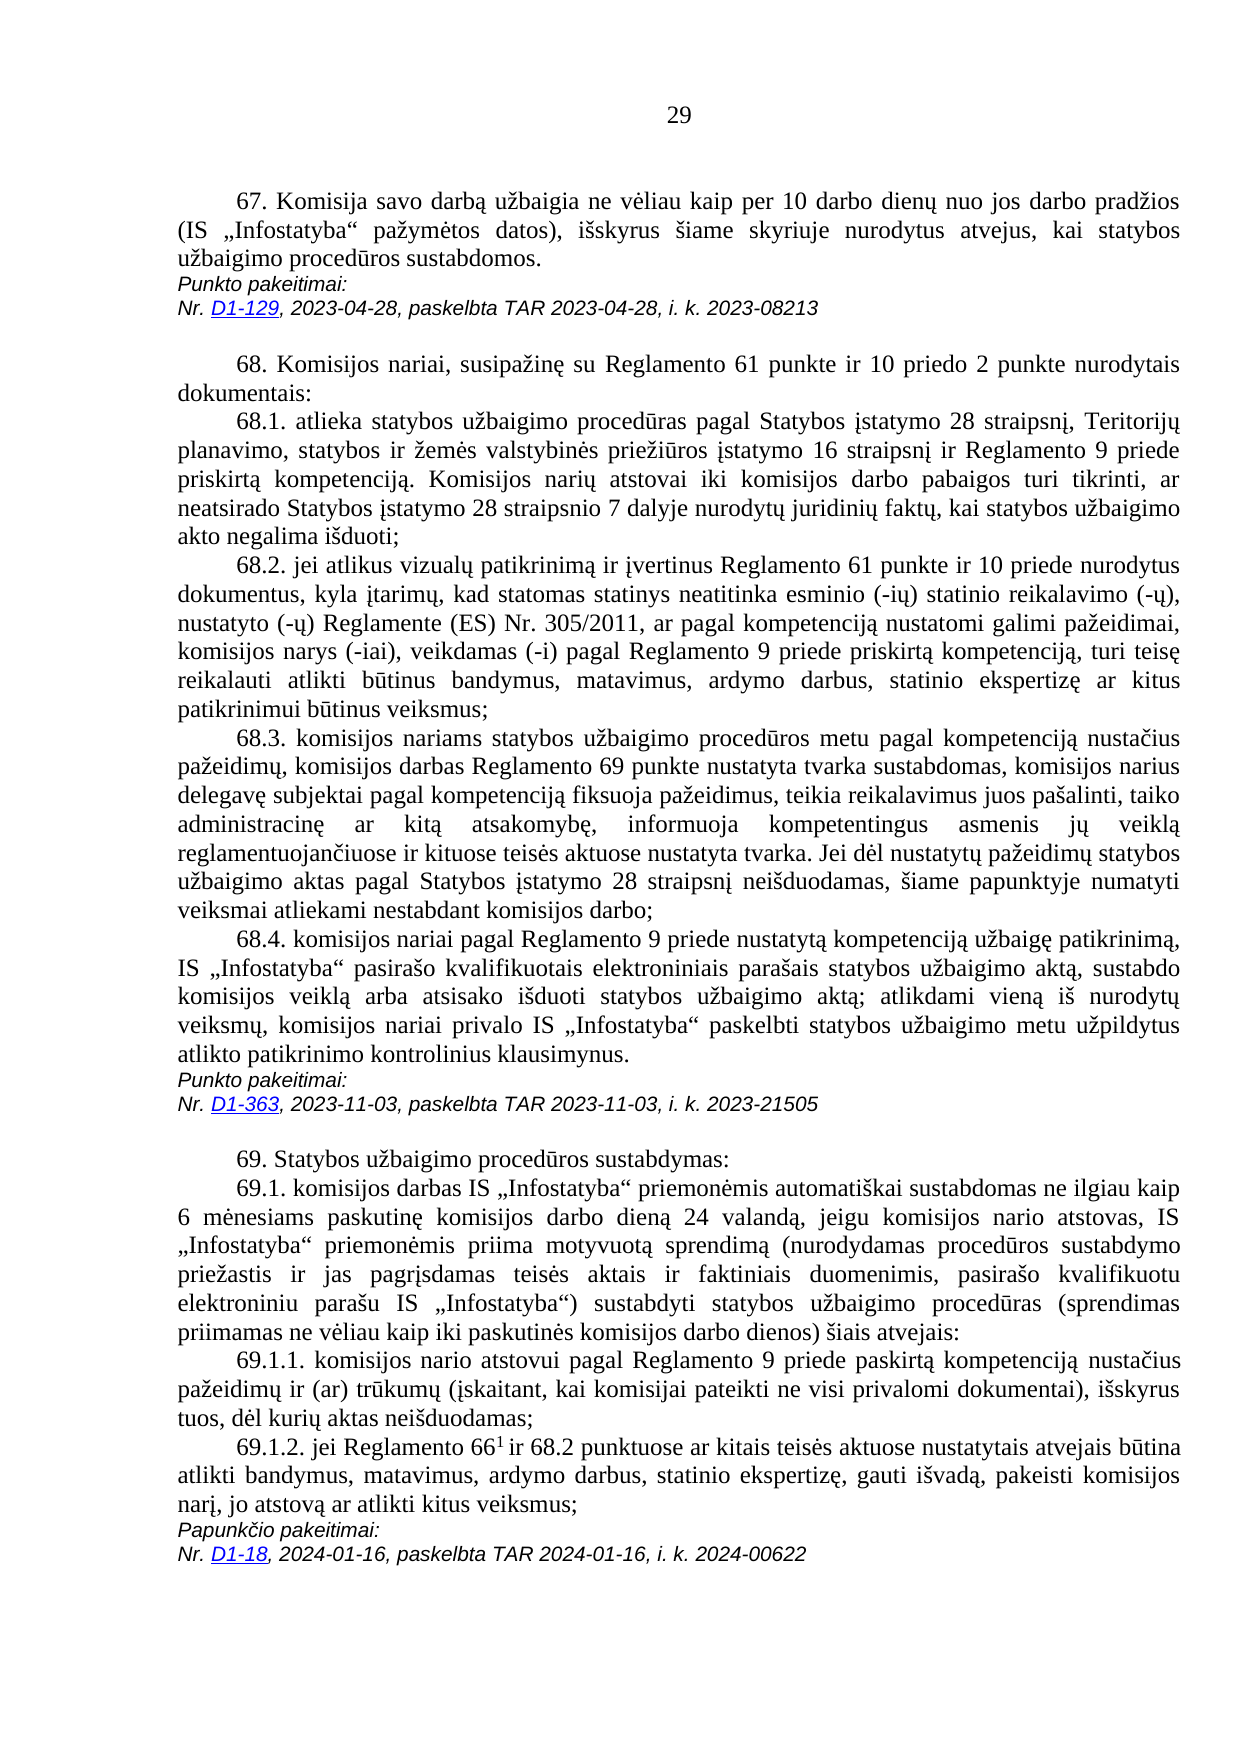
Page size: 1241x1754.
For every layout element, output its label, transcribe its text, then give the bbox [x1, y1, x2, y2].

text 69. Statybos užbaigimo procedūros sustabdymas: [177, 1144, 1181, 1173]
text 67. Komisija savo darbą užbaigia ne vėliau kaip per 10 darbo dienų nuo jos darbo pradžios (IS „Infostatyba“ pažymėtos datos), išskyrus šiame skyriuje nurodytus atvejus, kai statybos užbaigimo procedūros sustabdomos. [177, 186, 1181, 272]
text 68.1. atlieka statybos užbaigimo procedūras pagal Statybos įstatymo 28 straipsnį, Teritorijų planavimo, statybos ir žemės valstybinės priežiūros įstatymo 16 straipsnį ir Reglamento 9 priede priskirtą kompetenciją. Komisijos narių atstovai iki komisijos darbo pabaigos turi tikrinti, ar neatsirado Statybos įstatymo 28 straipsnio 7 dalyje nurodytų juridinių faktų, kai statybos užbaigimo akto negalima išduoti; [177, 406, 1181, 550]
text 68.2. jei atlikus vizualų patikrinimą ir įvertinus Reglamento 61 punkte ir 10 priede nurodytus dokumentus, kyla įtarimų, kad statomas statinys neatitinka esminio (-ių) statinio reikalavimo (-ų), nustatyto (-ų) Reglamente (ES) Nr. 305/2011, ar pagal kompetenciją nustatomi galimi pažeidimai, komisijos narys (-iai), veikdamas (-i) pagal Reglamento 9 priede priskirtą kompetenciją, turi teisę reikalauti atlikti būtinus bandymus, matavimus, ardymo darbus, statinio ekspertizę ar kitus patikrinimui būtinus veiksmus; [177, 550, 1181, 723]
text 69.1. komisijos darbas IS „Infostatyba“ priemonėmis automatiškai sustabdomas ne ilgiau kaip 6 mėnesiams paskutinę komisijos darbo dieną 24 valandą, jeigu komisijos nario atstovas, IS „Infostatyba“ priemonėmis priima motyvuotą sprendimą (nurodydamas procedūros sustabdymo priežastis ir jas pagrįsdamas teisės aktais ir faktiniais duomenimis, pasirašo kvalifikuotu elektroniniu parašu IS „Infostatyba“) sustabdyti statybos užbaigimo procedūras (sprendimas priimamas ne vėliau kaip iki paskutinės komisijos darbo dienos) šiais atvejais: [177, 1173, 1181, 1346]
text Punkto pakeitimai: [177, 1068, 1181, 1092]
text 68. Komisijos nariai, susipažinę su Reglamento 61 punkte ir 10 priedo 2 punkte nurodytais dokumentais: [177, 349, 1181, 406]
text Nr. D1-129, 2023-04-28, paskelbta TAR 2023-04-28, i. k. 2023-08213 [177, 296, 1181, 320]
text 69.1.1. komisijos nario atstovui pagal Reglamento 9 priede paskirtą kompetenciją nustačius pažeidimų ir (ar) trūkumų (įskaitant, kai komisijai pateikti ne visi privalomi dokumentai), išskyrus tuos, dėl kurių aktas neišduodamas; [177, 1346, 1181, 1432]
text Nr. D1-363, 2023-11-03, paskelbta TAR 2023-11-03, i. k. 2023-21505 [177, 1092, 1181, 1116]
text 68.3. komisijos nariams statybos užbaigimo procedūros metu pagal kompetenciją nustačius pažeidimų, komisijos darbas Reglamento 69 punkte nustatyta tvarka sustabdomas, komisijos narius delegavę subjektai pagal kompetenciją fiksuoja pažeidimus, teikia reikalavimus juos pašalinti, taiko administracinę ar kitą atsakomybę, informuoja kompetentingus asmenis jų veiklą reglamentuojančiuose ir kituose teisės aktuose nustatyta tvarka. Jei dėl nustatytų pažeidimų statybos užbaigimo aktas pagal Statybos įstatymo 28 straipsnį neišduodamas, šiame papunktyje numatyti veiksmai atliekami nestabdant komisijos darbo; [177, 723, 1181, 924]
text 69.1.2. jei Reglamento 661 ir 68.2 punktuose ar kitais teisės aktuose nustatytais atvejais būtina atlikti bandymus, matavimus, ardymo darbus, statinio ekspertizę, gauti išvadą, pakeisti komisijos narį, jo atstovą ar atlikti kitus veiksmus; [177, 1432, 1181, 1518]
text 68.4. komisijos nariai pagal Reglamento 9 priede nustatytą kompetenciją užbaigę patikrinimą, IS „Infostatyba“ pasirašo kvalifikuotais elektroniniais parašais statybos užbaigimo aktą, sustabdo komisijos veiklą arba atsisako išduoti statybos užbaigimo aktą; atlikdami vieną iš nurodytų veiksmų, komisijos nariai privalo IS „Infostatyba“ paskelbti statybos užbaigimo metu užpildytus atlikto patikrinimo kontrolinius klausimynus. [177, 924, 1181, 1068]
text Punkto pakeitimai: [177, 272, 1181, 296]
text Nr. D1-18, 2024-01-16, paskelbta TAR 2024-01-16, i. k. 2024-00622 [177, 1542, 1181, 1566]
text Papunkčio pakeitimai: [177, 1518, 1181, 1542]
